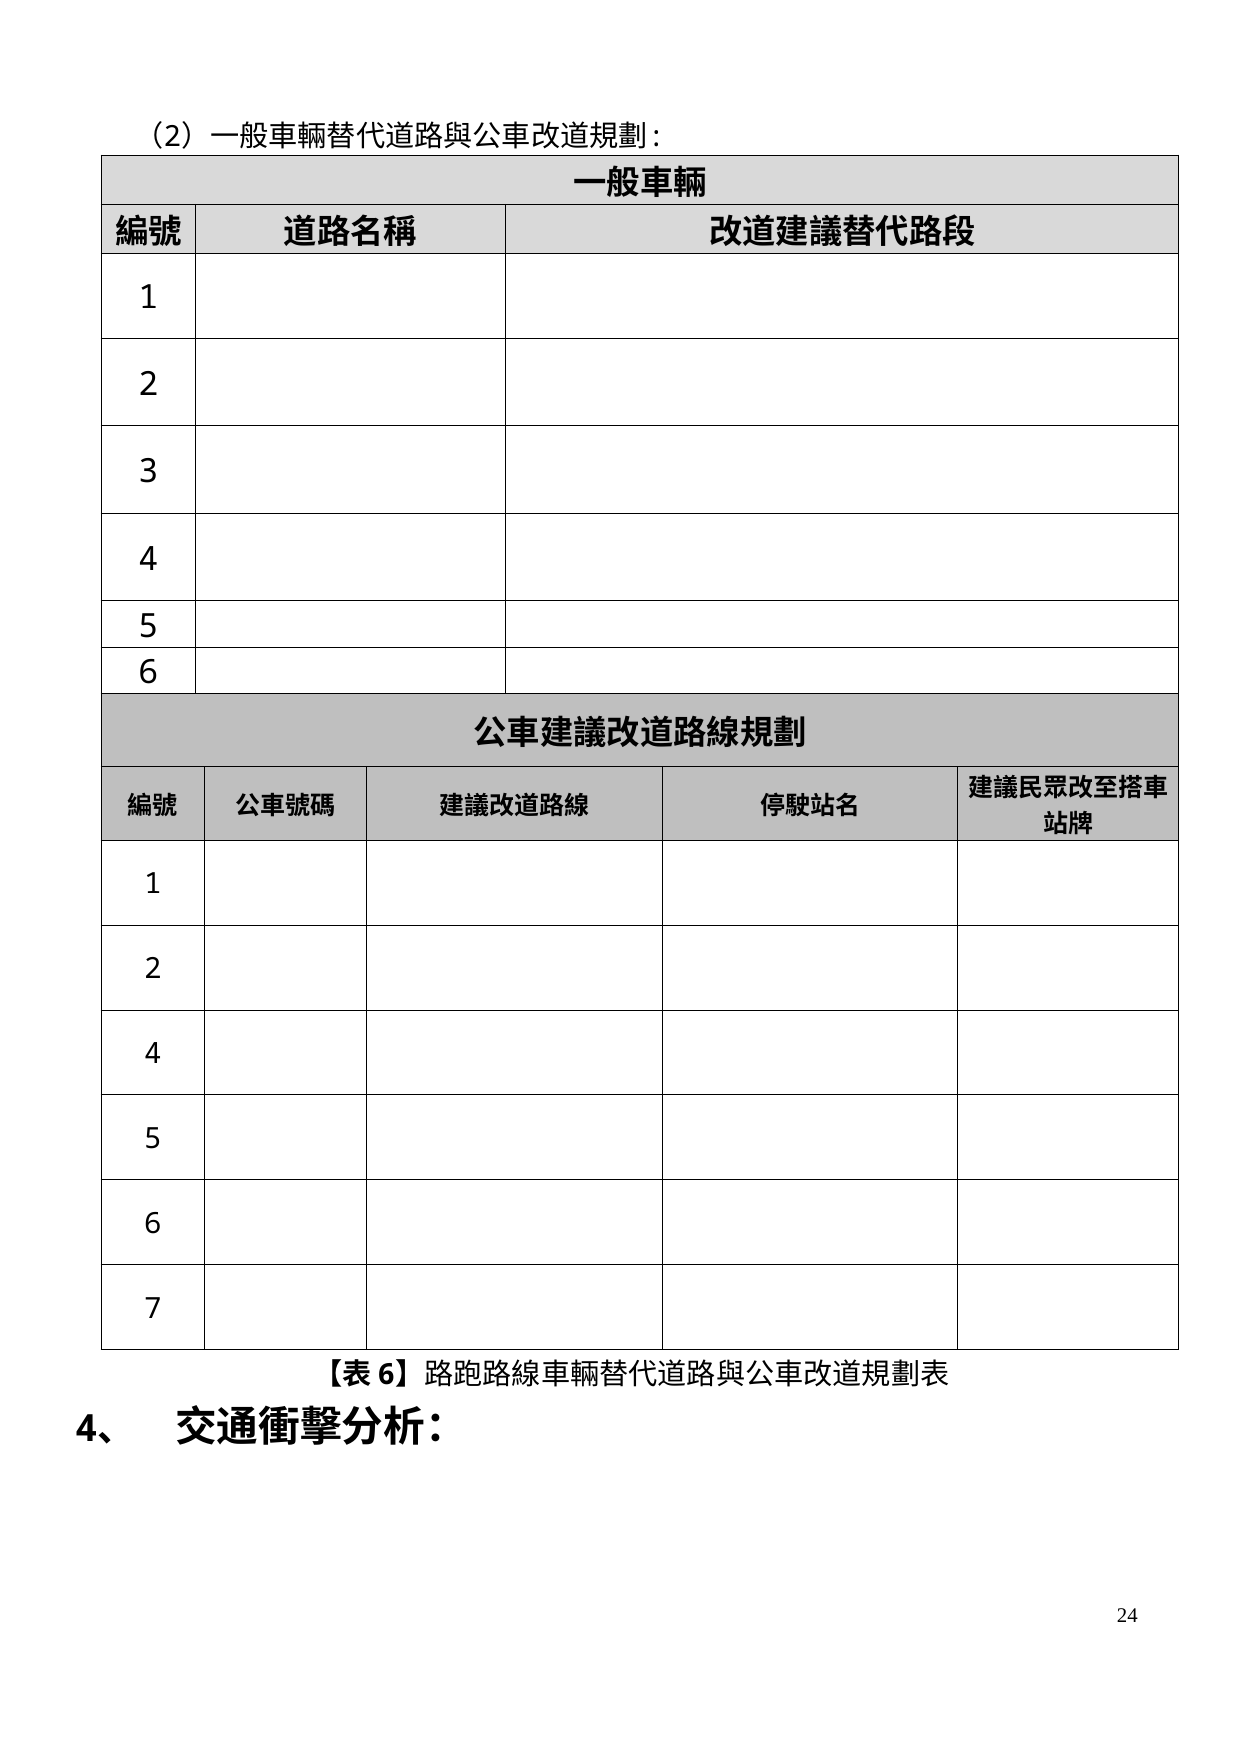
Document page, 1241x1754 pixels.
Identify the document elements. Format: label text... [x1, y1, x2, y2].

table_cell 6 [102, 1180, 204, 1264]
table_header 一般車輛 [102, 156, 1178, 204]
table_cell [958, 1011, 1178, 1094]
table_cell 停駛站名 [663, 767, 957, 840]
table_cell [196, 648, 505, 693]
table_cell 7 [102, 1265, 204, 1349]
table_cell 6 [102, 648, 195, 693]
table_cell [958, 1095, 1178, 1179]
table_cell [205, 1011, 366, 1094]
table_cell 5 [102, 1095, 204, 1179]
table_cell [506, 254, 1178, 338]
table_cell 1 [102, 254, 195, 338]
table_cell [205, 1265, 366, 1349]
table_cell [196, 426, 505, 513]
table_cell [663, 926, 957, 1009]
table_cell [196, 601, 505, 647]
table_cell 2 [102, 339, 195, 425]
table_cell [367, 926, 662, 1009]
table_cell [506, 426, 1178, 513]
table_cell 改道建議替代路段 [506, 205, 1178, 253]
table_cell [958, 841, 1178, 924]
list 交通衝擊分析： [75, 1393, 1137, 1453]
table_cell [663, 1180, 957, 1264]
table_cell 道路名稱 [196, 205, 505, 253]
list （2）一般車輛替代道路與公車改道規劃: [134, 112, 1137, 154]
table_cell 編號 [102, 205, 195, 253]
table_cell [958, 1265, 1178, 1349]
table_cell 公車建議改道路線規劃 [102, 694, 1178, 766]
table_cell 2 [102, 926, 204, 1009]
table_cell [506, 514, 1178, 600]
table_cell [367, 1011, 662, 1094]
table_cell [196, 514, 505, 600]
table_cell 公車號碼 [205, 767, 366, 840]
table_cell [196, 254, 505, 338]
table_cell 4 [102, 514, 195, 600]
table_cell [663, 1095, 957, 1179]
table_cell [506, 339, 1178, 425]
table_cell 5 [102, 601, 195, 647]
table_cell [958, 1180, 1178, 1264]
table_cell [367, 1180, 662, 1264]
table_cell [506, 648, 1178, 693]
table_cell [205, 926, 366, 1009]
table_cell 3 [102, 426, 195, 513]
table_cell [663, 1011, 957, 1094]
table_cell [196, 339, 505, 425]
list 【表6】路跑路線車輛替代道路與公車改道規劃表 [125, 1350, 1137, 1393]
table_cell [367, 1095, 662, 1179]
table_cell [367, 1265, 662, 1349]
table_cell 1 [102, 841, 204, 924]
table_cell [663, 841, 957, 924]
table_cell [506, 601, 1178, 647]
table_cell [367, 841, 662, 924]
table_cell 建議改道路線 [367, 767, 662, 840]
table_cell 4 [102, 1011, 204, 1094]
table_cell [205, 841, 366, 924]
table_cell 建議民眾改至搭車站牌 [958, 767, 1178, 840]
table_cell [205, 1180, 366, 1264]
table_cell 編號 [102, 767, 204, 840]
table_cell [958, 926, 1178, 1009]
table_cell [663, 1265, 957, 1349]
table_cell [205, 1095, 366, 1179]
